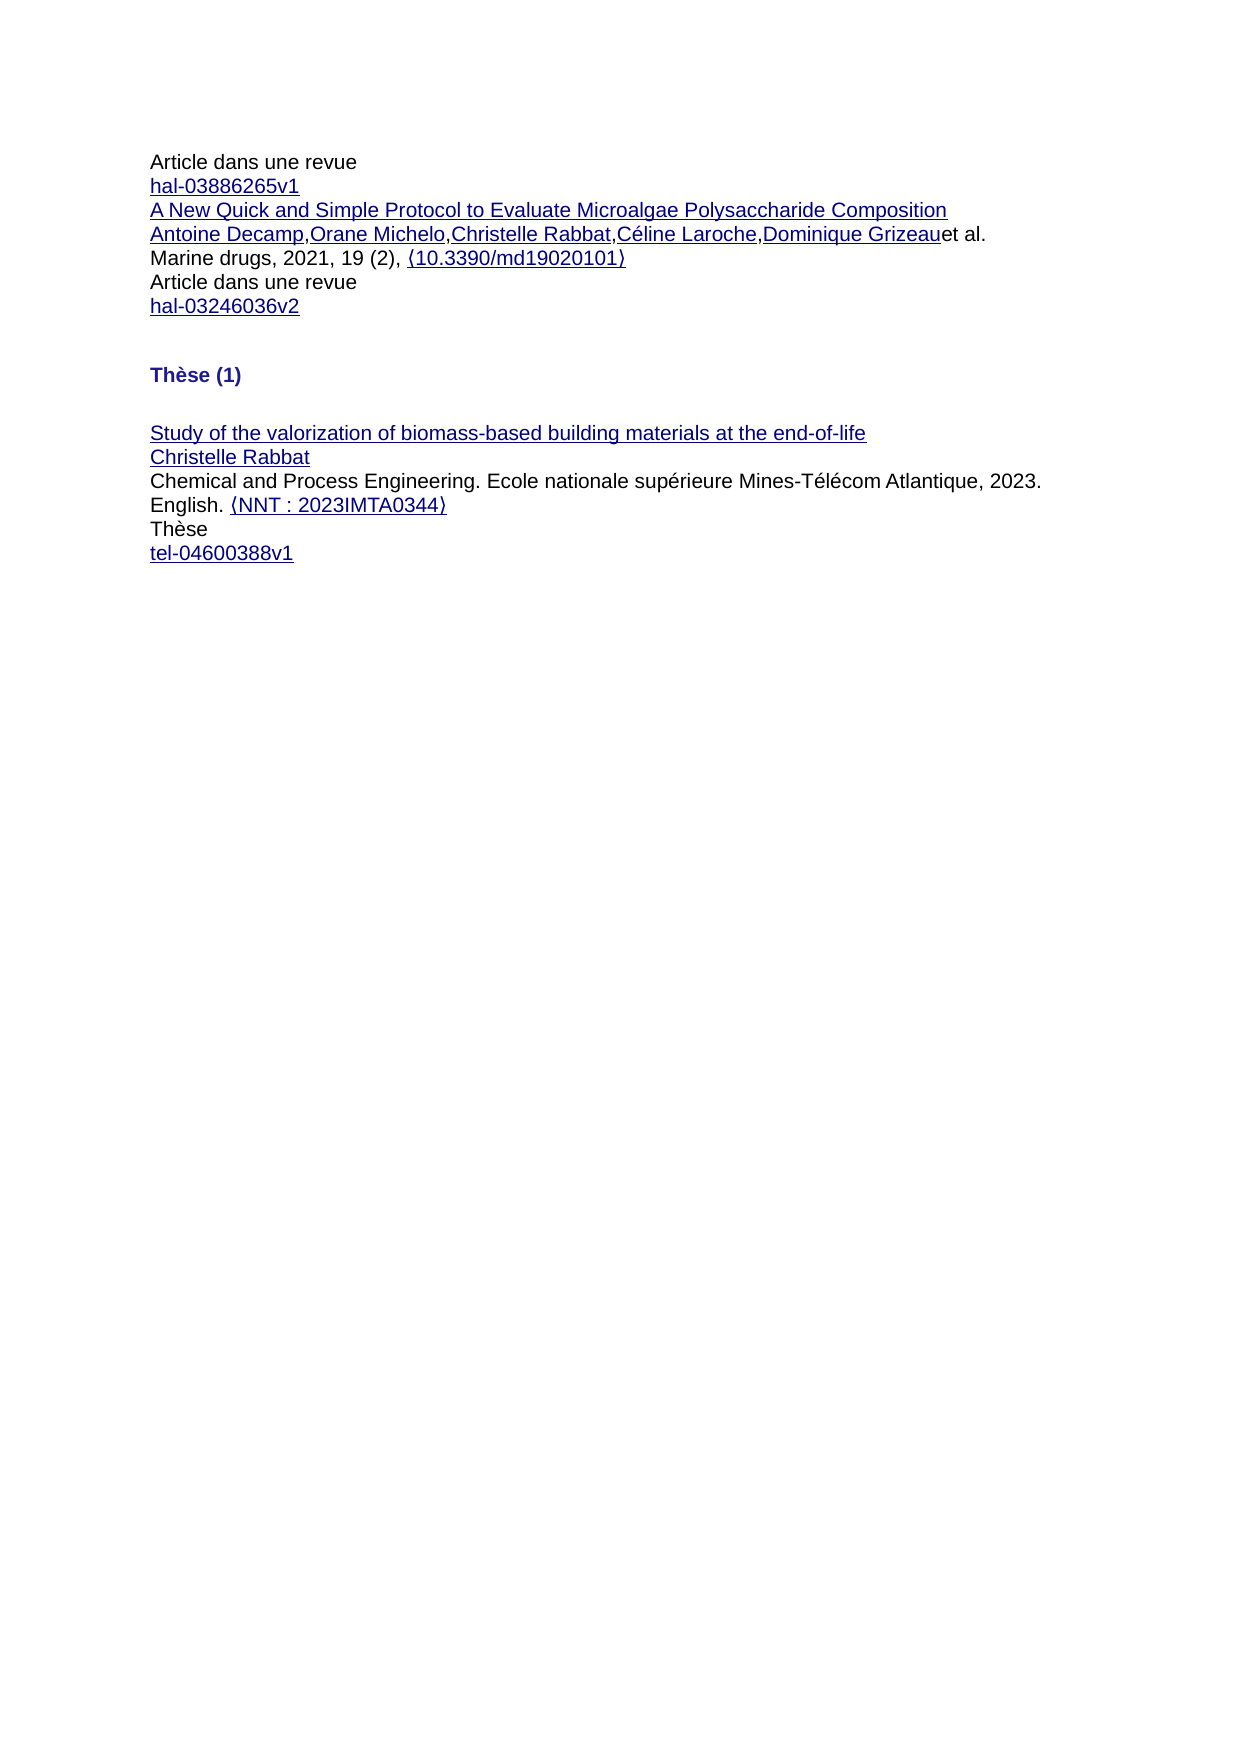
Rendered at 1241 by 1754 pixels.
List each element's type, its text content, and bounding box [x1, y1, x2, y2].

table_cell Article dans une revue hal-03886265v1 [150, 150, 1090, 198]
subtitle Thèse (1) [150, 362, 1090, 386]
table_header Study of the valorization of biomass-based building materials at the end-of-life Christelle Rabbat Chemical and Process Engineering. Ecole nationale supérieure Mines-Télécom Atlantique, 2023. English. ⟨NNT : 2023IMTA0344⟩ Thèse tel-04600388v1 [150, 421, 1090, 564]
table_cell A New Quick and Simple Protocol to Evaluate Microalgae Polysaccharide Composition Antoine Decamp,Orane Michelo,Christelle Rabbat,Céline Laroche,Dominique Grizeauet al. Marine drugs, 2021, 19 (2), ⟨10.3390/md19020101⟩ Article dans une revue hal-03246036v2 [150, 198, 1090, 318]
